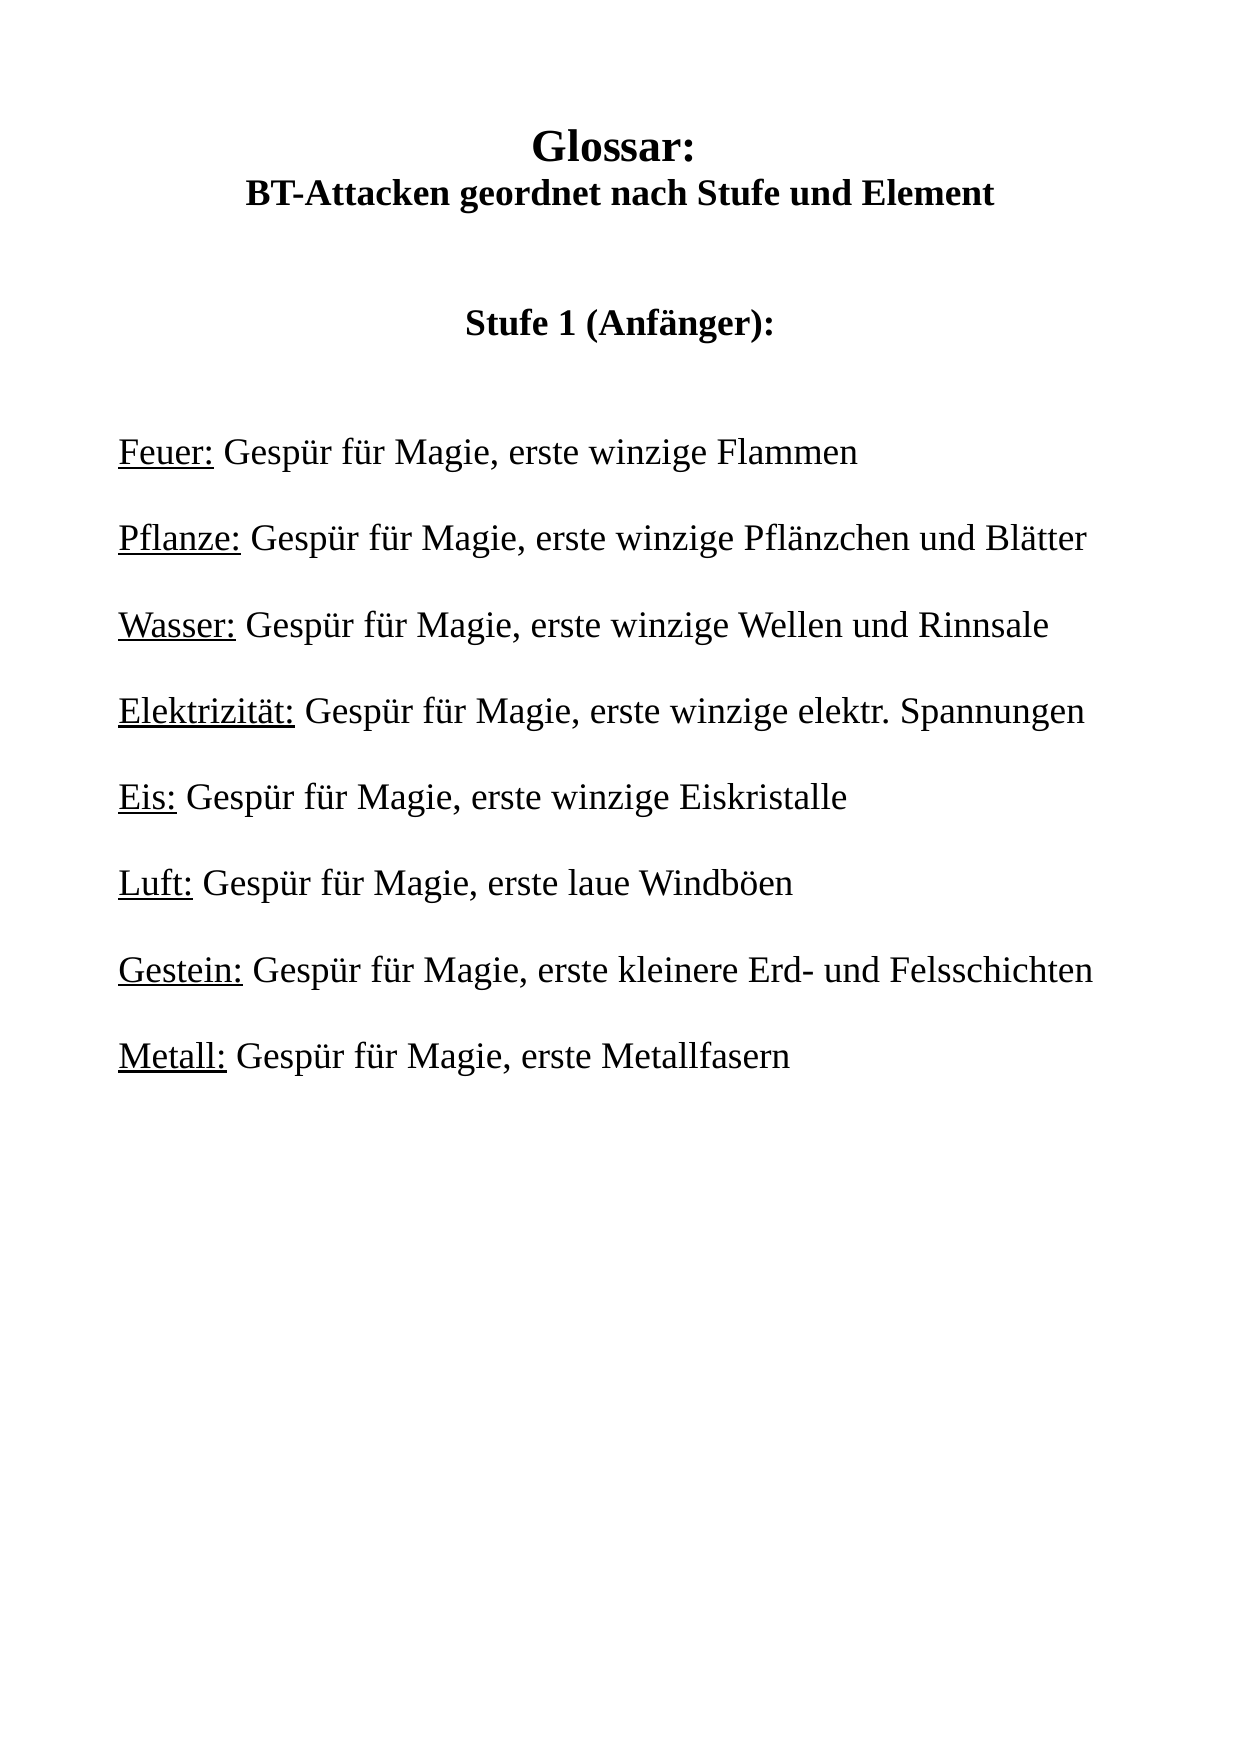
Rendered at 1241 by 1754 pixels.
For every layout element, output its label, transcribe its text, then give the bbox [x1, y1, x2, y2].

text Stufe 1 (Anfänger): [118, 300, 1122, 343]
text BT-Attacken geordnet nach Stufe und Element [118, 171, 1122, 214]
text Pflanze: Gespür für Magie, erste winzige Pflänzchen und Blätter [118, 516, 1122, 559]
text Glossar: [118, 118, 1122, 171]
text Elektrizität: Gespür für Magie, erste winzige elektr. Spannungen [118, 688, 1122, 731]
text Wasser: Gespür für Magie, erste winzige Wellen und Rinnsale [118, 602, 1122, 645]
text Eis: Gespür für Magie, erste winzige Eiskristalle [118, 774, 1122, 818]
text Gestein: Gespür für Magie, erste kleinere Erd- und Felsschichten [118, 947, 1122, 990]
text Luft: Gespür für Magie, erste laue Windböen [118, 861, 1122, 904]
text Feuer: Gespür für Magie, erste winzige Flammen [118, 429, 1122, 473]
text Metall: Gespür für Magie, erste Metallfasern [118, 1033, 1122, 1076]
